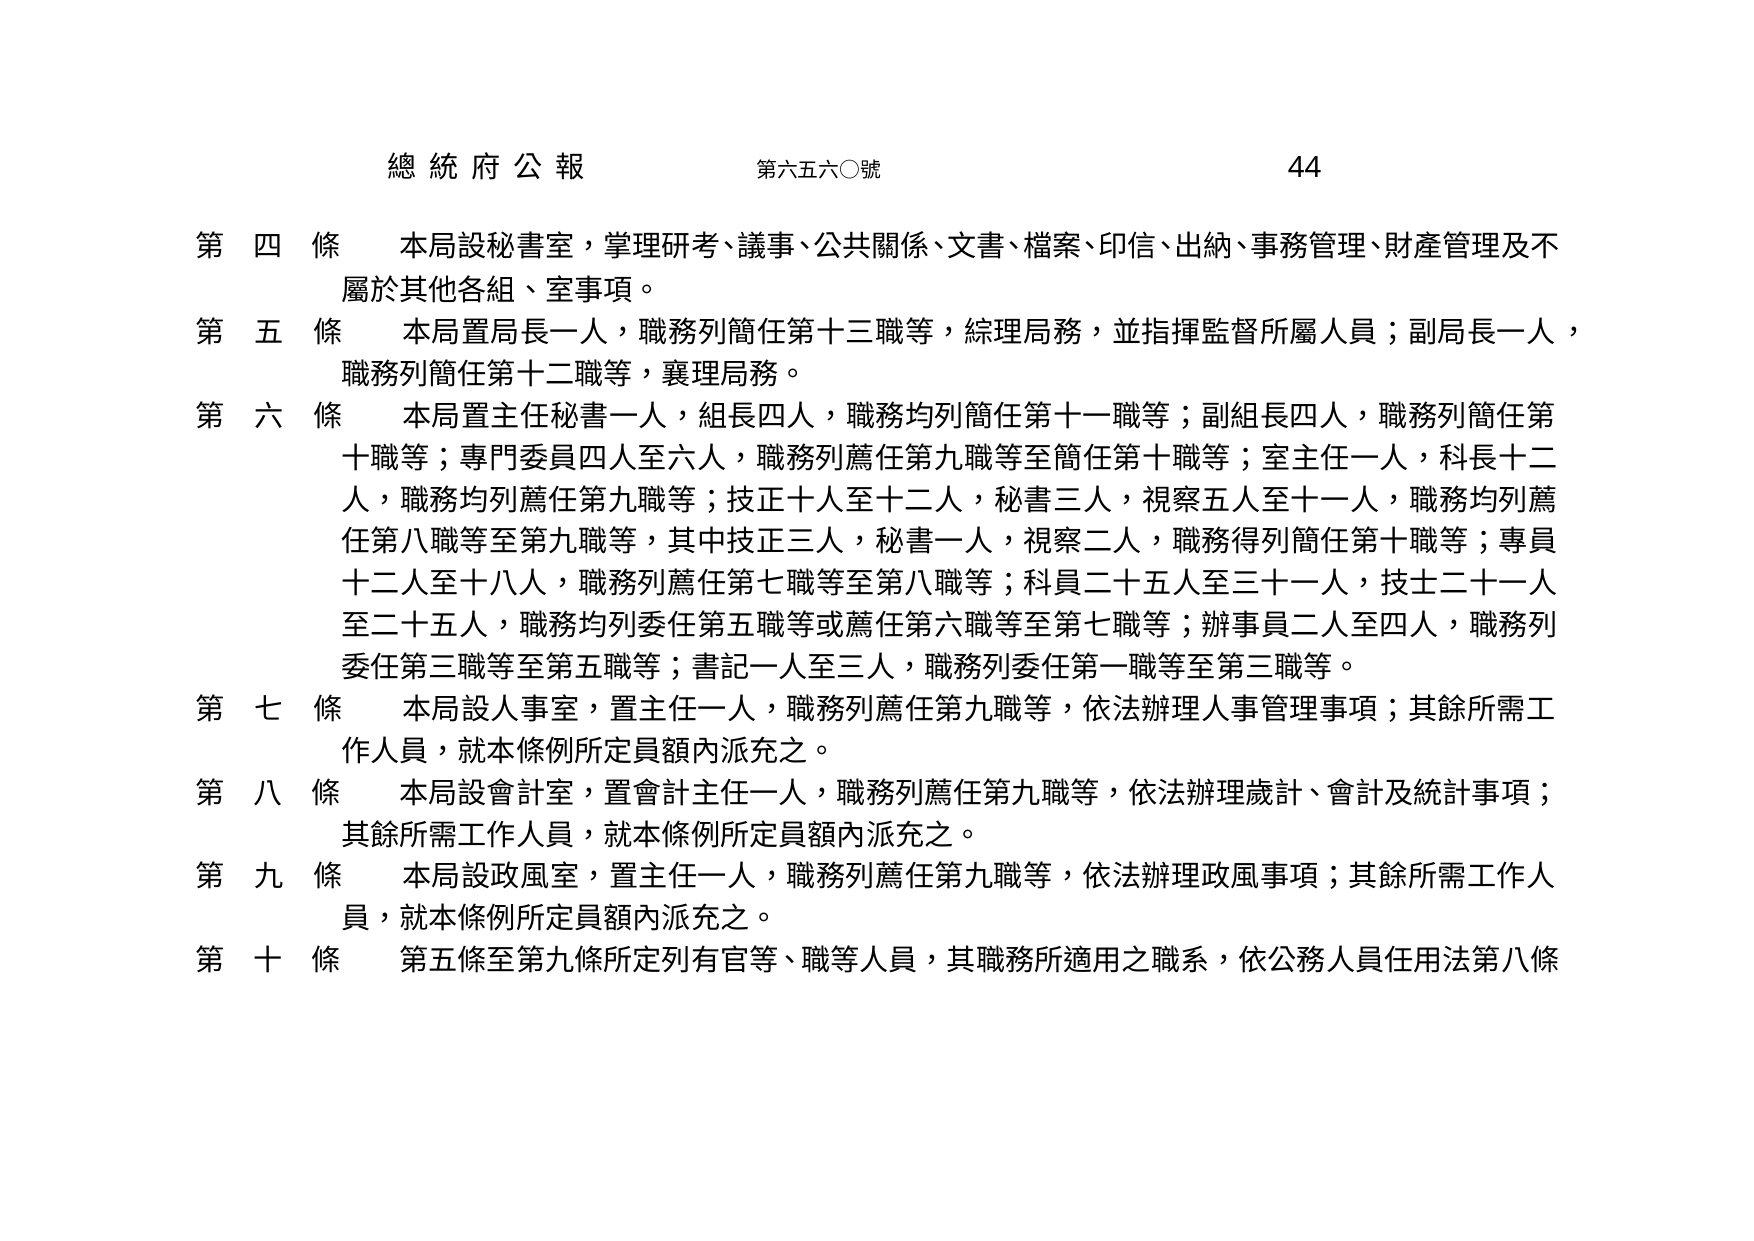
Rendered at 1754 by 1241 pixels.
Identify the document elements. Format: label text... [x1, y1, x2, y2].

text 第 八 條 本局設會計室，置會計主任一人，職務列薦任第九職等，依法辦理歲計、會計及統計事項；其餘所需工作人員，就本條例所定員額內派充之。 [195, 770, 1559, 853]
text 第 四 條 本局設秘書室，掌理研考、議事、公共關係、文書、檔案、印信、出納、事務管理、財產管理及不屬於其他各組、室事項。 [195, 222, 1559, 309]
text 第 五 條 本局置局長一人，職務列簡任第十三職等，綜理局務，並指揮監督所屬人員；副局長一人，職務列簡任第十二職等，襄理局務。 [195, 309, 1559, 393]
text 第 七 條 本局設人事室，置主任一人，職務列薦任第九職等，依法辦理人事管理事項；其餘所需工作人員，就本條例所定員額內派充之。 [195, 686, 1559, 770]
text 第 十 條 第五條至第九條所定列有官等、職等人員，其職務所適用之職系，依公務人員任用法第八條 [195, 937, 1559, 979]
text 第 九 條 本局設政風室，置主任一人，職務列薦任第九職等，依法辦理政風事項；其餘所需工作人員，就本條例所定員額內派充之。 [195, 853, 1559, 937]
text 第 六 條 本局置主任秘書一人，組長四人，職務均列簡任第十一職等；副組長四人，職務列簡任第十職等；專門委員四人至六人，職務列薦任第九職等至簡任第十職等；室主任一人，科長十二人，職務均列薦任第九職等；技正十人至十二人，秘書三人，視察五人至十一人，職務均列薦任第八職等至第九職等，其中技正三人，秘書一人，視察二人，職務得列簡任第十職等；專員十二人至十八人，職務列薦任第七職等至第八職等；科員二十五人至三十一人，技士二十一人至二十五人，職務均列委任第五職等或薦任第六職等至第七職等；辦事員二人至四人，職務列委任第三職等至第五職等；書記一人至三人，職務列委任第一職等至第三職等。 [195, 393, 1559, 686]
